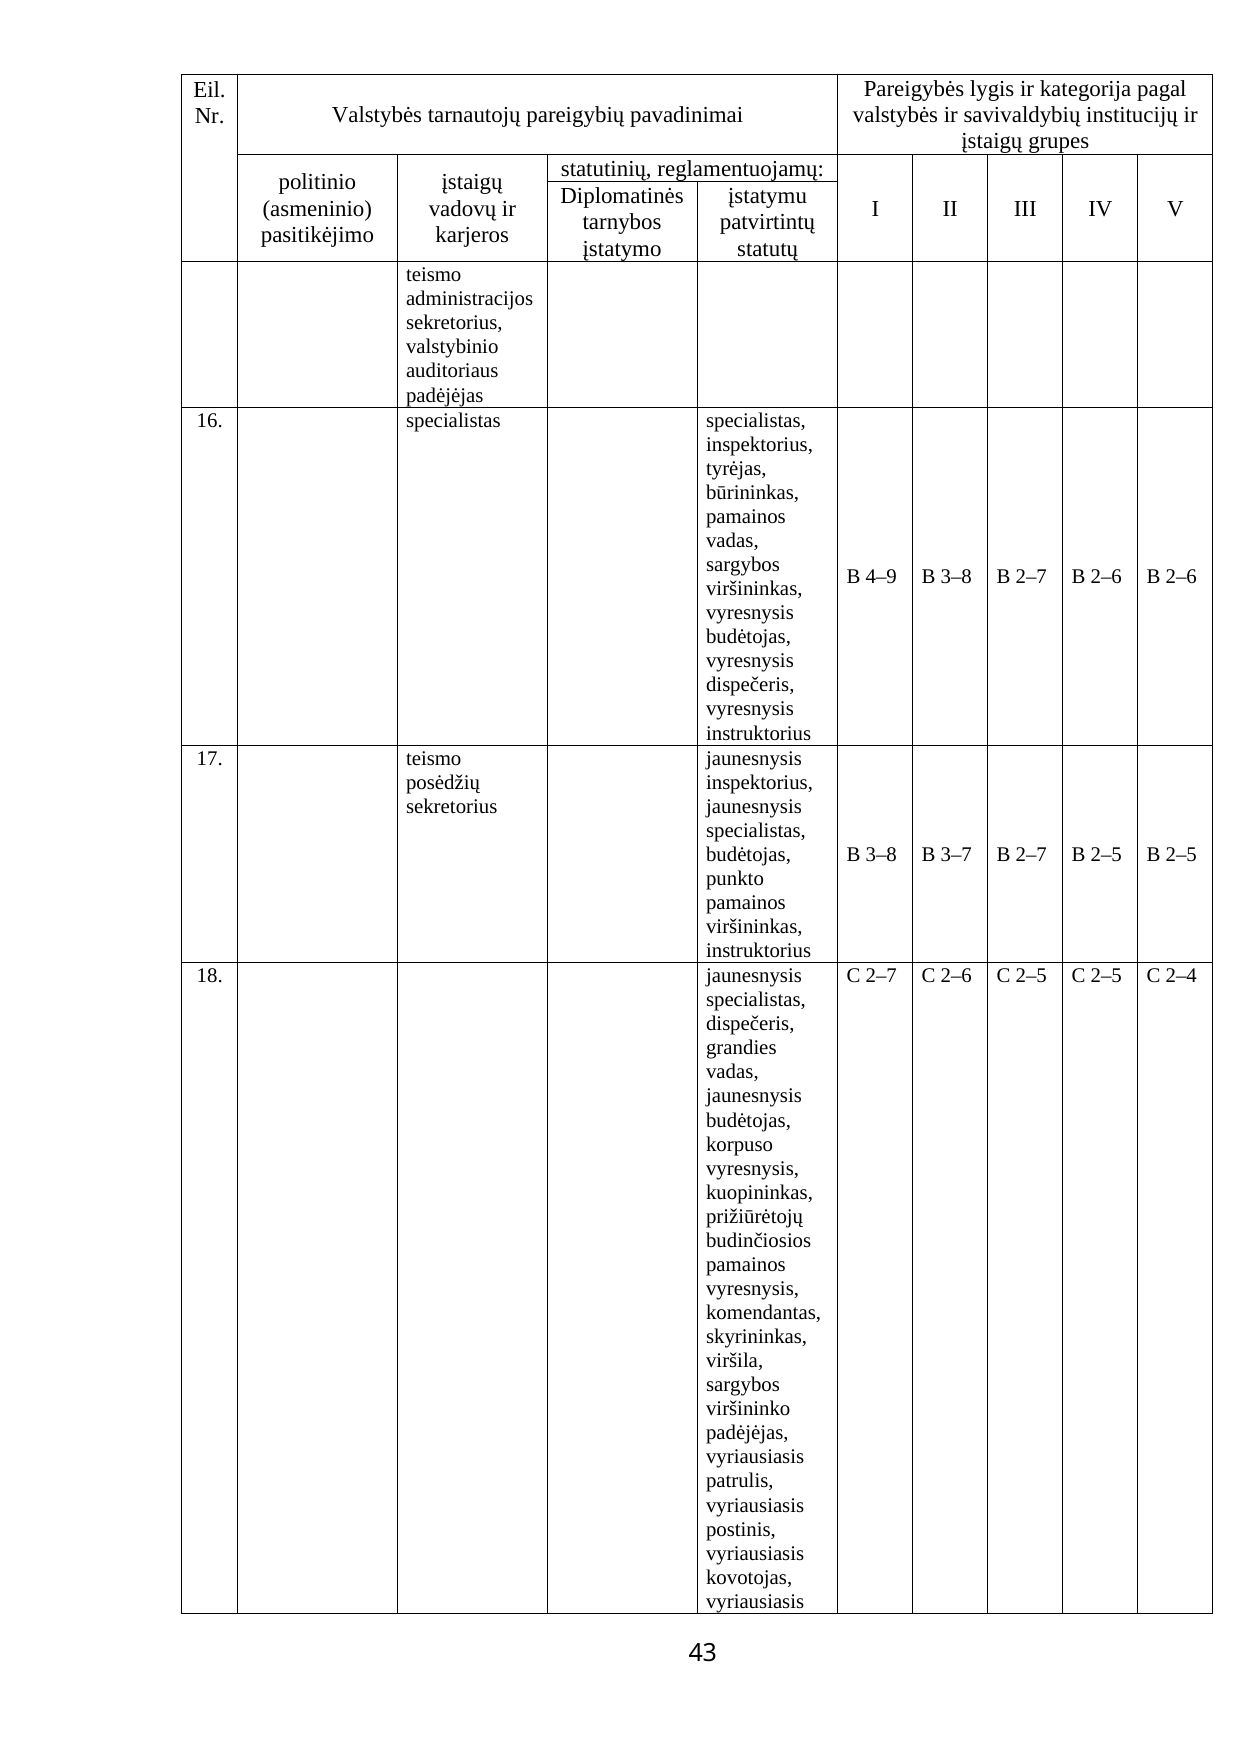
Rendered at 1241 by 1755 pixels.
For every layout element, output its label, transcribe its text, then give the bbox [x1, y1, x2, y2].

table_header Eil. Nr. [182, 75, 237, 261]
table_cell įstatymu patvirtintų statutų [698, 182, 837, 261]
table_cell [238, 262, 397, 407]
table_cell [1138, 262, 1212, 407]
table_cell [398, 963, 547, 1613]
table_cell B 3–7 [913, 746, 987, 962]
table_cell B 3–8 [913, 408, 987, 744]
table_cell 16. [182, 408, 237, 744]
table_cell C 2–5 [988, 963, 1062, 1613]
table_cell specialistas, inspektorius, tyrėjas, būrininkas, pamainos vadas, sargybos viršininkas, vyresnysis budėtojas, vyresnysis dispečeris, vyresnysis instruktorius [698, 408, 837, 744]
table_cell politinio (asmeninio) pasitikėjimo [238, 155, 397, 261]
table_cell 17. [182, 746, 237, 962]
table_cell teismo administracijos sekretorius, valstybinio auditoriaus padėjėjas [398, 262, 547, 407]
table_cell [182, 262, 237, 407]
table_cell B 3–8 [838, 746, 912, 962]
table_cell B 2–7 [988, 746, 1062, 962]
table_cell [913, 262, 987, 407]
table_cell 18. [182, 963, 237, 1613]
table_cell B 2–5 [1063, 746, 1137, 962]
table_cell [238, 408, 397, 744]
table_cell [548, 963, 697, 1613]
table_cell [548, 746, 697, 962]
table_cell [238, 963, 397, 1613]
table_cell I [838, 155, 912, 261]
table_cell specialistas [398, 408, 547, 744]
table_cell teismo posėdžių sekretorius [398, 746, 547, 962]
table_cell [548, 262, 697, 407]
table_cell Diplomatinės tarnybos įstatymo [548, 182, 697, 261]
table_cell [838, 262, 912, 407]
table_cell B 2–6 [1138, 408, 1212, 744]
table_cell C 2–7 [838, 963, 912, 1613]
table_cell įstaigų vadovų ir karjeros [398, 155, 547, 261]
table_cell jaunesnysis specialistas, dispečeris, grandies vadas, jaunesnysis budėtojas, korpuso vyresnysis, kuopininkas, prižiūrėtojų budinčiosios pamainos vyresnysis, komendantas, skyrininkas, viršila, sargybos viršininko padėjėjas, vyriausiasis patrulis, vyriausiasis postinis, vyriausiasis kovotojas, vyriausiasis [698, 963, 837, 1613]
table_header Valstybės tarnautojų pareigybių pavadinimai [238, 75, 837, 154]
table_cell jaunesnysis inspektorius, jaunesnysis specialistas, budėtojas, punkto pamainos viršininkas, instruktorius [698, 746, 837, 962]
table_cell B 4–9 [838, 408, 912, 744]
table_cell C 2–4 [1138, 963, 1212, 1613]
table_cell C 2–5 [1063, 963, 1137, 1613]
table_cell B 2–5 [1138, 746, 1212, 962]
table_cell [1063, 262, 1137, 407]
table_cell [988, 262, 1062, 407]
table_cell B 2–6 [1063, 408, 1137, 744]
table_cell V [1138, 155, 1212, 261]
table_cell B 2–7 [988, 408, 1062, 744]
table_header Pareigybės lygis ir kategorija pagal valstybės ir savivaldybių institucijų ir įstaigų grupes [838, 75, 1212, 154]
table_cell IV [1063, 155, 1137, 261]
table_cell statutinių, reglamentuojamų: [548, 155, 837, 181]
table_cell III [988, 155, 1062, 261]
table_cell [698, 262, 837, 407]
table_cell [238, 746, 397, 962]
table_cell [548, 408, 697, 744]
table_cell C 2–6 [913, 963, 987, 1613]
table_cell II [913, 155, 987, 261]
